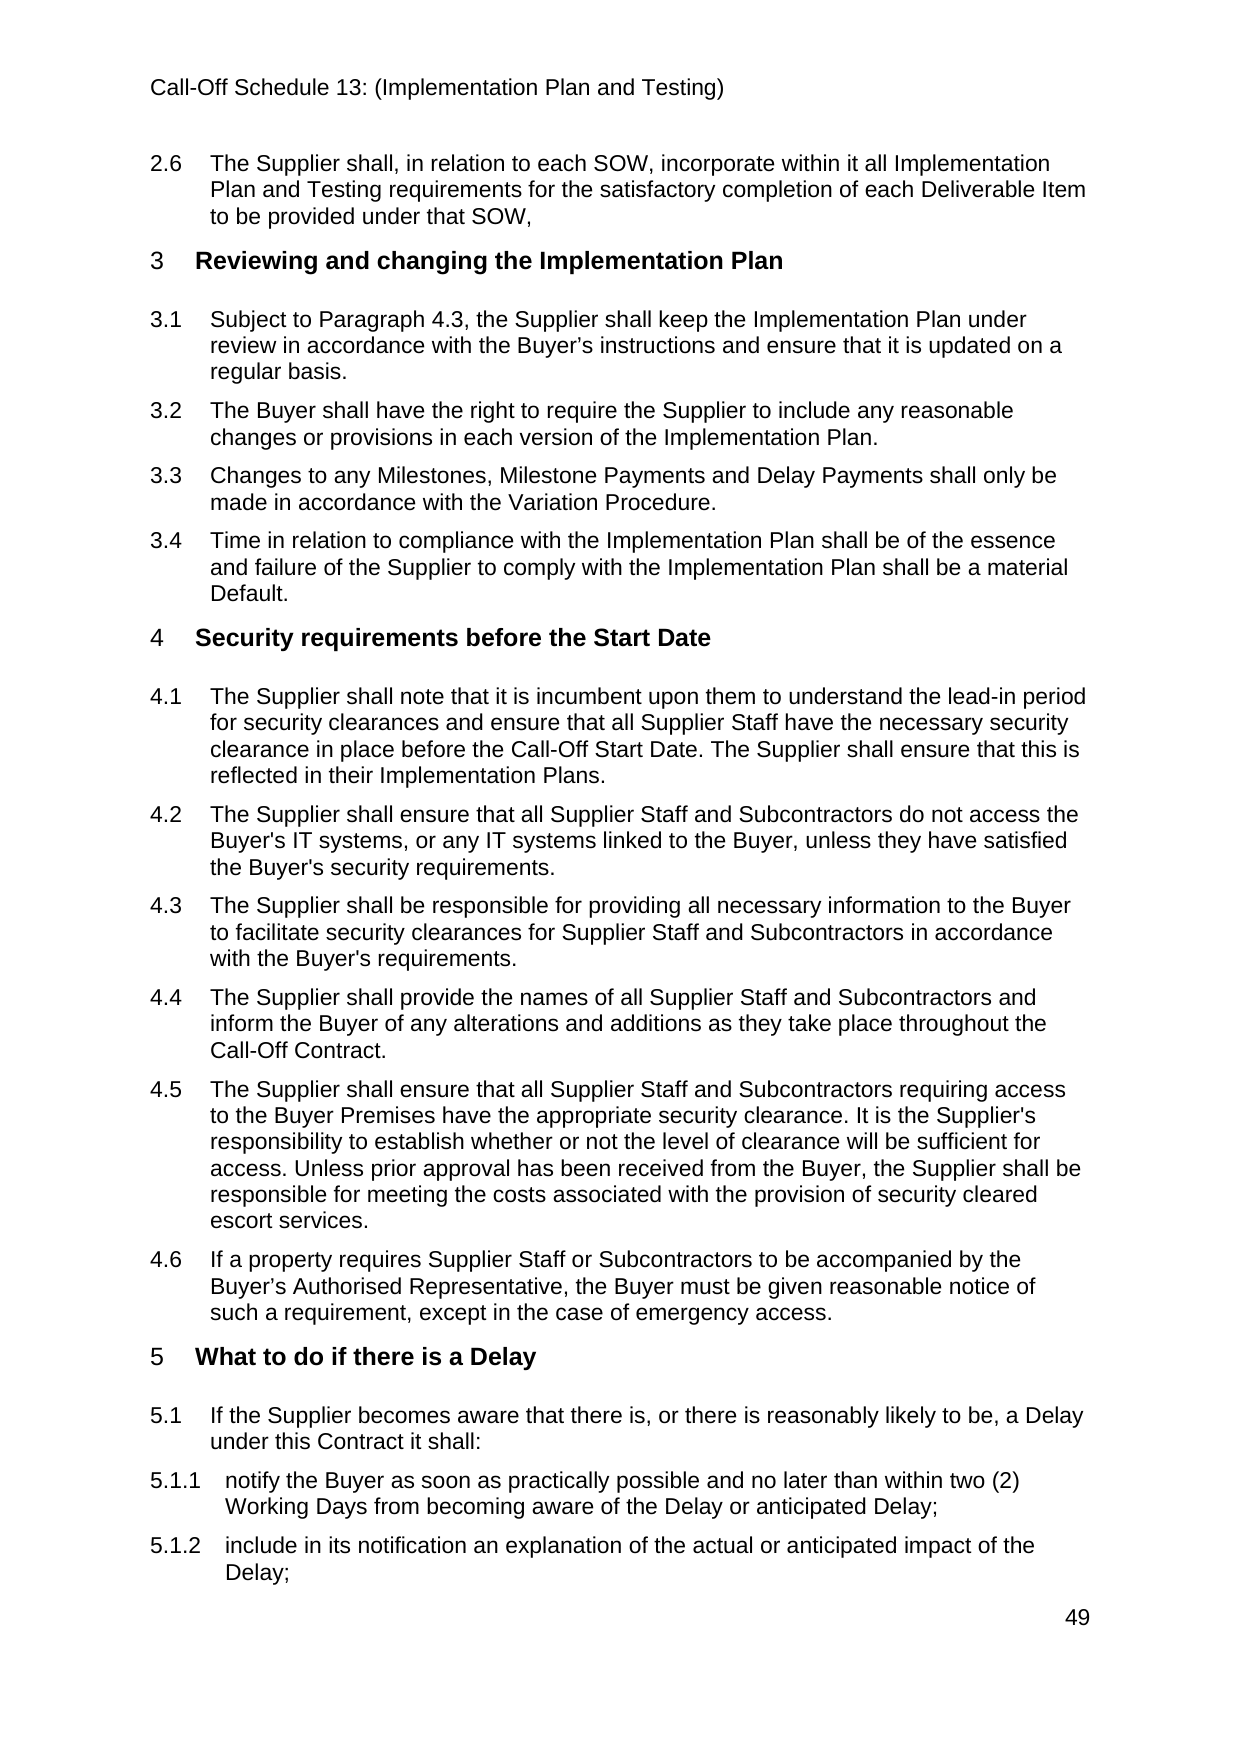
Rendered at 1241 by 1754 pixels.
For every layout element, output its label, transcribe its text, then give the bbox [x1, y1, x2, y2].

list If the Supplier becomes aware that there is, or there is reasonably likely to be, a Delay under this Contract it shall: [150, 1402, 1090, 1454]
list The Buyer shall have the right to require the Supplier to include any reasonable changes or provisions in each version of the Implementation Plan. [150, 397, 1090, 450]
list The Supplier shall, in relation to each SOW, incorporate within it all Implementation Plan and Testing requirements for the satisfactory completion of each Deliverable Item to be provided under that SOW, [150, 150, 1090, 229]
list The Supplier shall provide the names of all Supplier Staff and Subcontractors and inform the Buyer of any alterations and additions as they take place throughout the Call-Off Contract. [150, 984, 1090, 1063]
list include in its notification an explanation of the actual or anticipated impact of the Delay; [150, 1532, 1090, 1585]
list Changes to any Milestones, Milestone Payments and Delay Payments shall only be made in accordance with the Variation Procedure. [150, 462, 1090, 515]
list If a property requires Supplier Staff or Subcontractors to be accompanied by the Buyer’s Authorised Representative, the Buyer must be given reasonable notice of such a requirement, except in the case of emergency access. [150, 1246, 1090, 1325]
list Subject to Paragraph 4.3, the Supplier shall keep the Implementation Plan under review in accordance with the Buyer’s instructions and ensure that it is updated on a regular basis. [150, 306, 1090, 384]
subtitle What to do if there is a Delay [150, 1342, 1090, 1371]
subtitle Reviewing and changing the Implementation Plan [150, 246, 1090, 274]
list The Supplier shall note that it is incumbent upon them to understand the lead-in period for security clearances and ensure that all Supplier Staff have the necessary security clearance in place before the Call-Off Start Date. The Supplier shall ensure that this is reflected in their Implementation Plans. [150, 683, 1090, 788]
list Time in relation to compliance with the Implementation Plan shall be of the essence and failure of the Supplier to comply with the Implementation Plan shall be a material Default. [150, 527, 1090, 607]
list notify the Buyer as soon as practically possible and no later than within two (2) Working Days from becoming aware of the Delay or anticipated Delay; [150, 1467, 1090, 1520]
list The Supplier shall ensure that all Supplier Staff and Subcontractors requiring access to the Buyer Premises have the appropriate security clearance. It is the Supplier's responsibility to establish whether or not the level of clearance will be sufficient for access. Unless prior approval has been received from the Buyer, the Supplier shall be responsible for meeting the costs associated with the provision of security cleared escort services. [150, 1076, 1090, 1234]
list The Supplier shall ensure that all Supplier Staff and Subcontractors do not access the Buyer's IT systems, or any IT systems linked to the Buyer, unless they have satisfied the Buyer's security requirements. [150, 801, 1090, 880]
list The Supplier shall be responsible for providing all necessary information to the Buyer to facilitate security clearances for Supplier Staff and Subcontractors in accordance with the Buyer's requirements. [150, 892, 1090, 972]
subtitle Security requirements before the Start Date [150, 623, 1090, 652]
